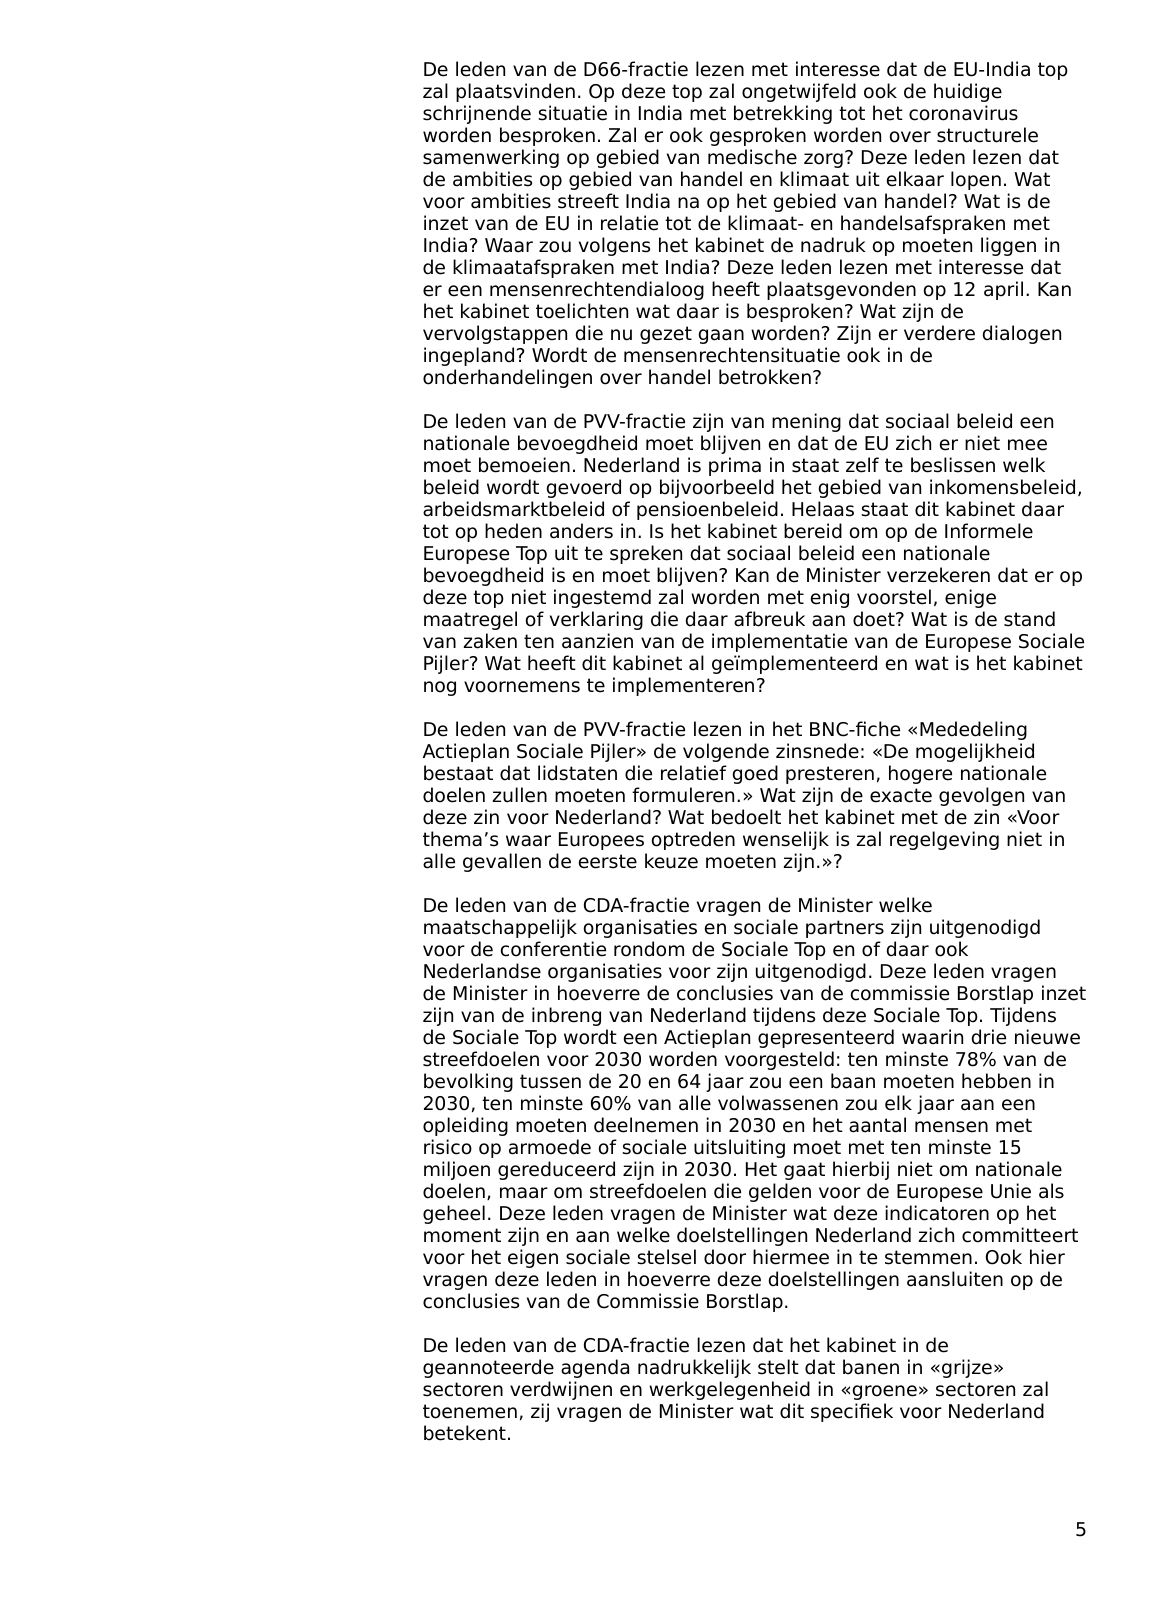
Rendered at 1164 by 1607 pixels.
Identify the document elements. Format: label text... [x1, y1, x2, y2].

text De leden van de CDA-fractie vragen de Minister welke maatschappelijk organisaties en sociale partners zijn uitgenodigd voor de conferentie rondom de Sociale Top en of daar ook Nederlandse organisaties voor zijn uitgenodigd. Deze leden vragen de Minister in hoeverre de conclusies van de commissie Borstlap inzet zijn van de inbreng van Nederland tijdens deze Sociale Top. Tijdens de Sociale Top wordt een Actieplan gepresenteerd waarin drie nieuwe streefdoelen voor 2030 worden voorgesteld: ten minste 78% van de bevolking tussen de 20 en 64 jaar zou een baan moeten hebben in 2030, ten minste 60% van alle volwassenen zou elk jaar aan een opleiding moeten deelnemen in 2030 en het aantal mensen met risico op armoede of sociale uitsluiting moet met ten minste 15 miljoen gereduceerd zijn in 2030. Het gaat hierbij niet om nationale doelen, maar om streefdoelen die gelden voor de Europese Unie als geheel. Deze leden vragen de Minister wat deze indicatoren op het moment zijn en aan welke doelstellingen Nederland zich committeert voor het eigen sociale stelsel door hiermee in te stemmen. Ook hier vragen deze leden in hoeverre deze doelstellingen aansluiten op de conclusies van de Commissie Borstlap. [422, 895, 1087, 1312]
text De leden van de PVV-fractie lezen in het BNC-fiche «Mededeling Actieplan Sociale Pijler» de volgende zinsnede: «De mogelijkheid bestaat dat lidstaten die relatief goed presteren, hogere nationale doelen zullen moeten formuleren.» Wat zijn de exacte gevolgen van deze zin voor Nederland? Wat bedoelt het kabinet met de zin «Voor thema’s waar Europees optreden wenselijk is zal regelgeving niet in alle gevallen de eerste keuze moeten zijn.»? [422, 719, 1087, 873]
text De leden van de PVV-fractie zijn van mening dat sociaal beleid een nationale bevoegdheid moet blijven en dat de EU zich er niet mee moet bemoeien. Nederland is prima in staat zelf te beslissen welk beleid wordt gevoerd op bijvoorbeeld het gebied van inkomensbeleid, arbeidsmarktbeleid of pensioenbeleid. Helaas staat dit kabinet daar tot op heden anders in. Is het kabinet bereid om op de Informele Europese Top uit te spreken dat sociaal beleid een nationale bevoegdheid is en moet blijven? Kan de Minister verzekeren dat er op deze top niet ingestemd zal worden met enig voorstel, enige maatregel of verklaring die daar afbreuk aan doet? Wat is de stand van zaken ten aanzien van de implementatie van de Europese Sociale Pijler? Wat heeft dit kabinet al geïmplementeerd en wat is het kabinet nog voornemens te implementeren? [422, 411, 1087, 697]
text De leden van de D66-fractie lezen met interesse dat de EU-India top zal plaatsvinden. Op deze top zal ongetwijfeld ook de huidige schrijnende situatie in India met betrekking tot het coronavirus worden besproken. Zal er ook gesproken worden over structurele samenwerking op gebied van medische zorg? Deze leden lezen dat de ambities op gebied van handel en klimaat uit elkaar lopen. Wat voor ambities streeft India na op het gebied van handel? Wat is de inzet van de EU in relatie tot de klimaat- en handelsafspraken met India? Waar zou volgens het kabinet de nadruk op moeten liggen in de klimaatafspraken met India? Deze leden lezen met interesse dat er een mensenrechtendialoog heeft plaatsgevonden op 12 april. Kan het kabinet toelichten wat daar is besproken? Wat zijn de vervolgstappen die nu gezet gaan worden? Zijn er verdere dialogen ingepland? Wordt de mensenrechtensituatie ook in de onderhandelingen over handel betrokken? [422, 59, 1087, 389]
text De leden van de CDA-fractie lezen dat het kabinet in de geannoteerde agenda nadrukkelijk stelt dat banen in «grijze» sectoren verdwijnen en werkgelegenheid in «groene» sectoren zal toenemen, zij vragen de Minister wat dit specifiek voor Nederland betekent. [422, 1335, 1087, 1444]
